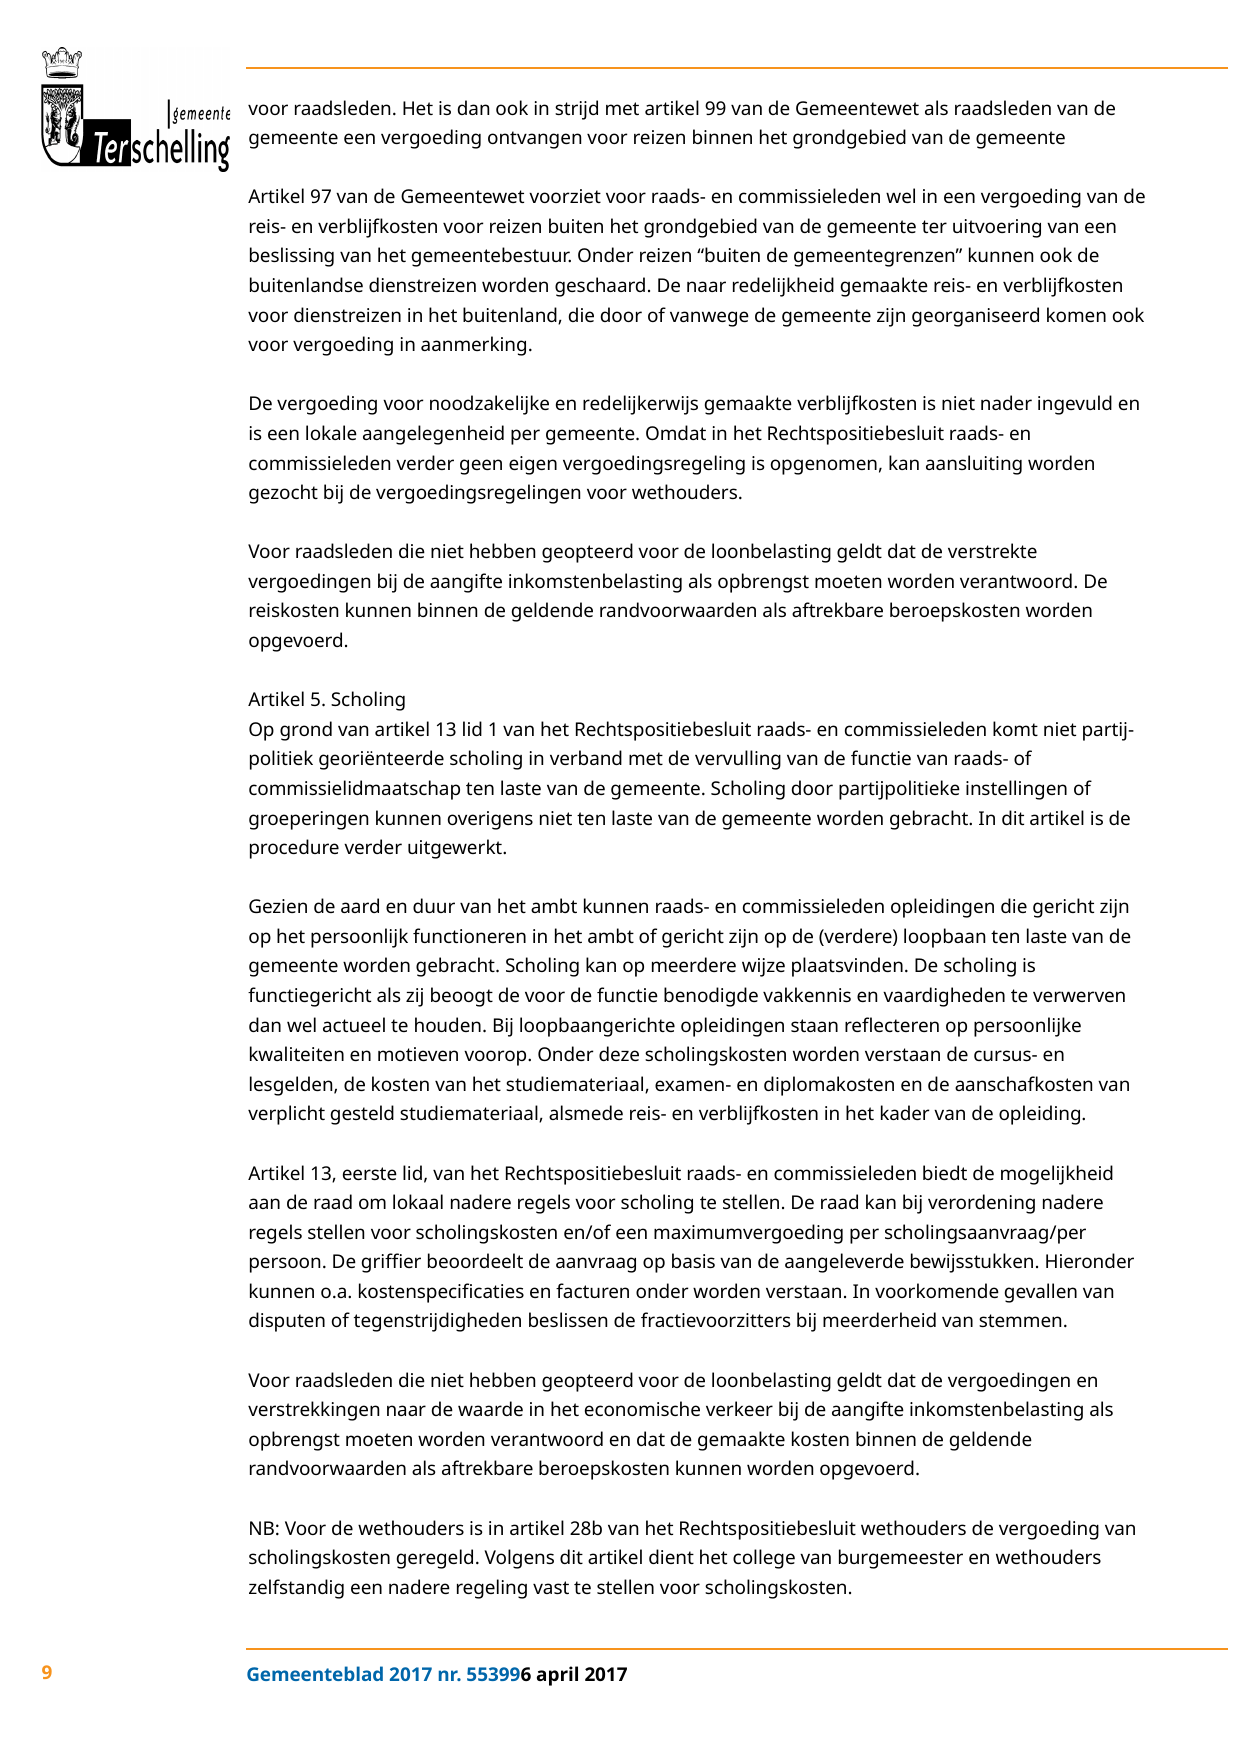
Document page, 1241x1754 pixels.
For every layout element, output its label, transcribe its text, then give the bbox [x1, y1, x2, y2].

text De vergoeding voor noodzakelijke en redelijkerwijs gemaakte verblijfkosten is niet nader ingevuld en is een lokale aangelegenheid per gemeente. Omdat in het Rechtspositiebesluit raads- en commissieleden verder geen eigen vergoedingsregeling is opgenomen, kan aansluiting worden gezocht bij de vergoedingsregelingen voor wethouders. [248, 391, 1152, 505]
text NB: Voor de wethouders is in artikel 28b van het Rechtspositiebesluit wethouders de vergoeding van scholingskosten geregeld. Volgens dit artikel dient het college van burgemeester en wethouders zelfstandig een nadere regeling vast te stellen voor scholingskosten. [248, 1515, 1152, 1600]
text Artikel 5. Scholing [248, 686, 1152, 712]
text Artikel 13, eerste lid, van het Rechtspositiebesluit raads- en commissieleden biedt de mogelijkheid aan de raad om lokaal nadere regels voor scholing te stellen. De raad kan bij verordening nadere regels stellen voor scholingskosten en/of een maximumvergoeding per scholingsaanvraag/per persoon. De griffier beoordeelt de aanvraag op basis van de aangeleverde bewijsstukken. Hieronder kunnen o.a. kostenspecificaties en facturen onder worden verstaan. In voorkomende gevallen van disputen of tegenstrijdigheden beslissen de fractievoorzitters bij meerderheid van stemmen. [248, 1160, 1152, 1333]
text Gezien de aard en duur van het ambt kunnen raads- en commissieleden opleidingen die gericht zijn op het persoonlijk functioneren in het ambt of gericht zijn op de (verdere) loopbaan ten laste van de gemeente worden gebracht. Scholing kan op meerdere wijze plaatsvinden. De scholing is functiegericht als zij beoogt de voor de functie benodigde vakkennis en vaardigheden te verwerven dan wel actueel te houden. Bij loopbaangerichte opleidingen staan reflecteren op persoonlijke kwaliteiten en motieven voorop. Onder deze scholingskosten worden verstaan de cursus- en lesgelden, de kosten van het studiemateriaal, examen- en diplomakosten en de aanschafkosten van verplicht gesteld studiemateriaal, alsmede reis- en verblijfkosten in het kader van de opleiding. [248, 893, 1152, 1126]
text voor raadsleden. Het is dan ook in strijd met artikel 99 van de Gemeentewet als raadsleden van de gemeente een vergoeding ontvangen voor reizen binnen het grondgebied van de gemeente [248, 95, 1152, 150]
text Voor raadsleden die niet hebben geopteerd voor de loonbelasting geldt dat de verstrekte vergoedingen bij de aangifte inkomstenbelasting als opbrengst moeten worden verantwoord. De reiskosten kunnen binnen de geldende randvoorwaarden als aftrekbare beroepskosten worden opgevoerd. [248, 538, 1152, 653]
text Artikel 97 van de Gemeentewet voorziet voor raads- en commissieleden wel in een vergoeding van de reis- en verblijfkosten voor reizen buiten het grondgebied van de gemeente ter uitvoering van een beslissing van het gemeentebestuur. Onder reizen “buiten de gemeentegrenzen” kunnen ook de buitenlandse dienstreizen worden geschaard. De naar redelijkheid gemaakte reis- en verblijfkosten voor dienstreizen in het buitenland, die door of vanwege de gemeente zijn georganiseerd komen ook voor vergoeding in aanmerking. [248, 183, 1152, 357]
text Op grond van artikel 13 lid 1 van het Rechtspositiebesluit raads- en commissieleden komt niet partij-politiek georiënteerde scholing in verband met de vervulling van de functie van raads- of commissielidmaatschap ten laste van de gemeente. Scholing door partijpolitieke instellingen of groeperingen kunnen overigens niet ten laste van de gemeente worden gebracht. In dit artikel is de procedure verder uitgewerkt. [248, 716, 1152, 860]
text Voor raadsleden die niet hebben geopteerd voor de loonbelasting geldt dat de vergoedingen en verstrekkingen naar de waarde in het economische verkeer bij de aangifte inkomstenbelasting als opbrengst moeten worden verantwoord en dat de gemaakte kosten binnen de geldende randvoorwaarden als aftrekbare beroepskosten kunnen worden opgevoerd. [248, 1367, 1152, 1481]
picture [41, 47, 231, 172]
